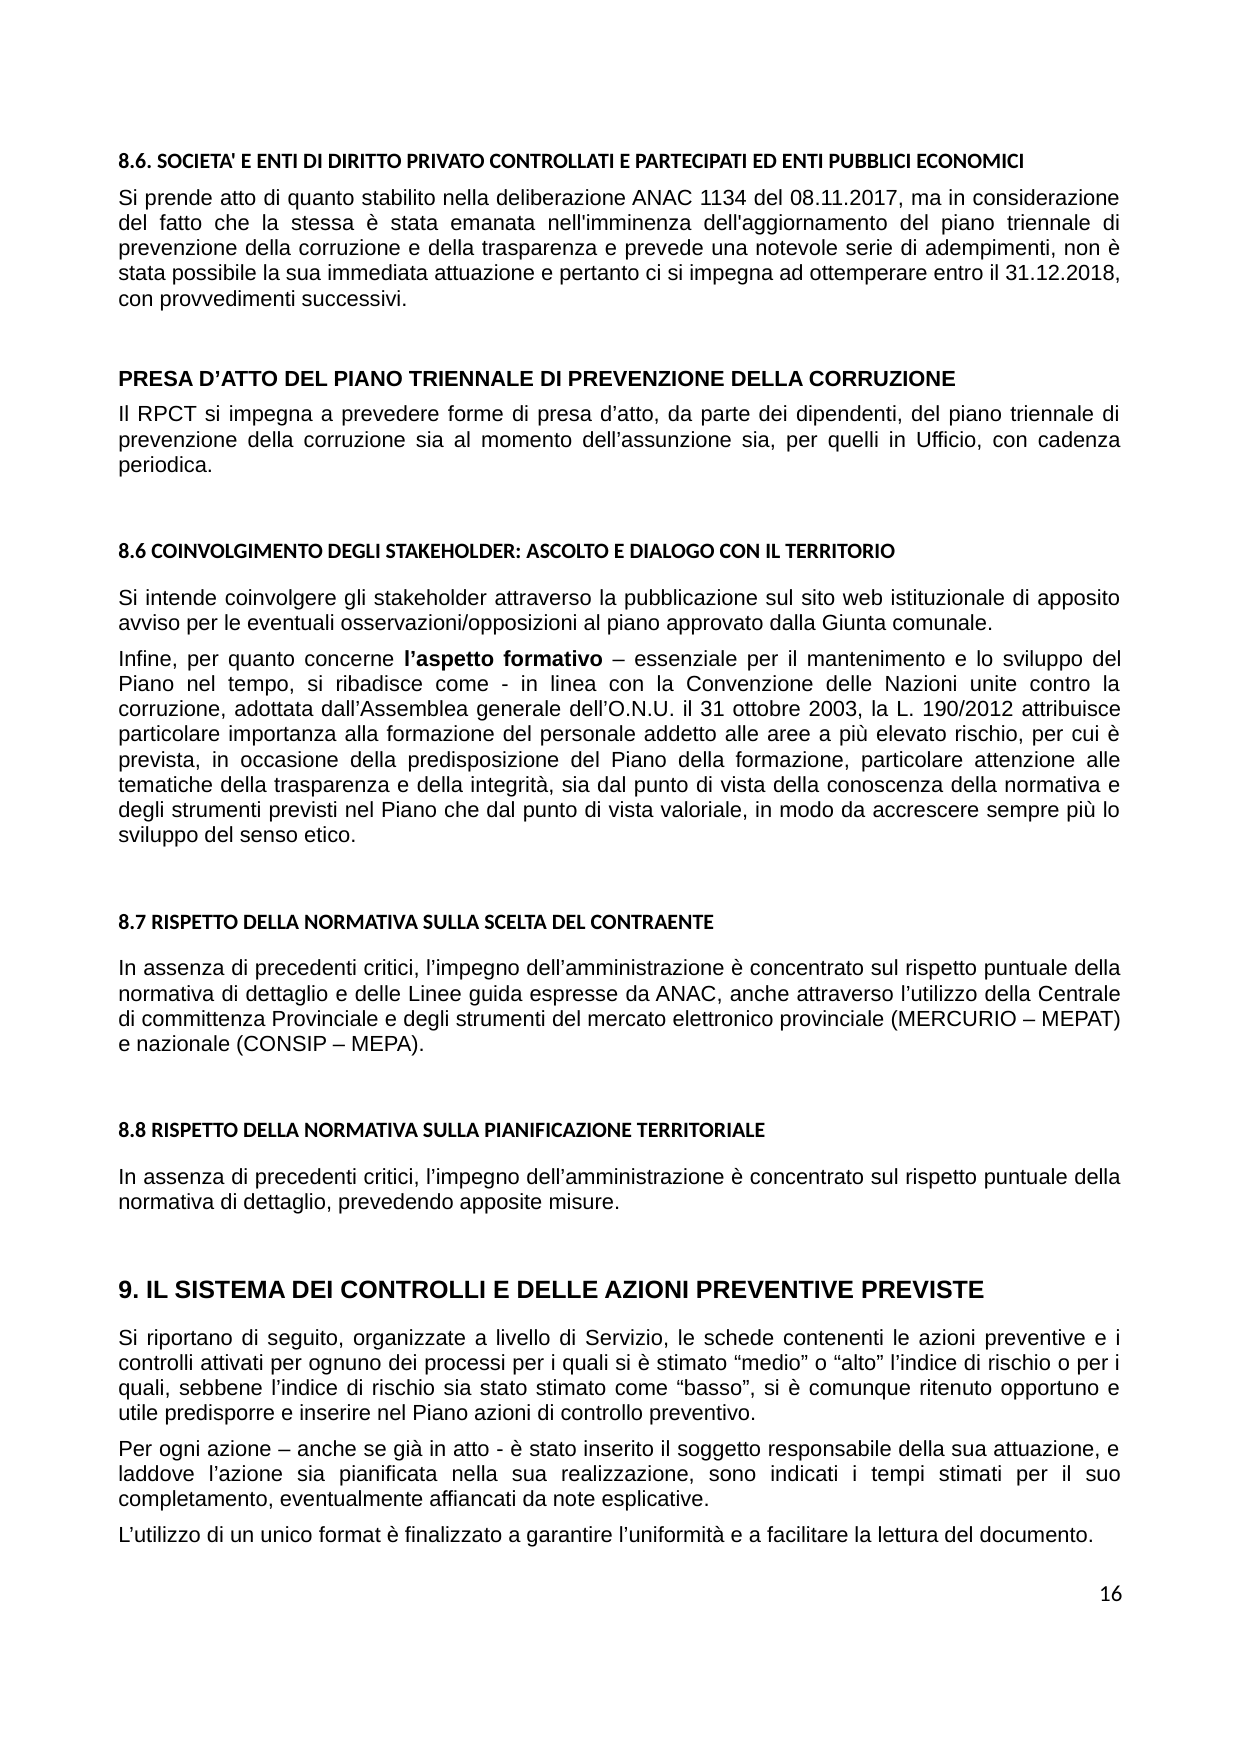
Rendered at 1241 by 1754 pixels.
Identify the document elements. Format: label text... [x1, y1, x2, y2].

text Si intende coinvolgere gli stakeholder attraverso la pubblicazione sul sito web istituzionale di apposito avviso per le eventuali osservazioni/opposizioni al piano approvato dalla Giunta comunale. [118, 585, 1122, 635]
text Si prende atto di quanto stabilito nella deliberazione ANAC 1134 del 08.11.2017, ma in considerazione del fatto che la stessa è stata emanata nell'imminenza dell'aggiornamento del piano triennale di prevenzione della corruzione e della trasparenza e prevede una notevole serie di adempimenti, non è stata possibile la sua immediata attuazione e pertanto ci si impegna ad ottemperare entro il 31.12.2018, con provvedimenti successivi. [118, 185, 1122, 311]
text L’utilizzo di un unico format è finalizzato a garantire l’uniformità e a facilitare la lettura del documento. [118, 1522, 1122, 1547]
text In assenza di precedenti critici, l’impegno dell’amministrazione è concentrato sul rispetto puntuale della normativa di dettaglio, prevedendo apposite misure. [118, 1164, 1122, 1214]
subtitle 8.7 RISPETTO DELLA NORMATIVA SULLA SCELTA DEL CONTRAENTE [118, 908, 1122, 934]
text In assenza di precedenti critici, l’impegno dell’amministrazione è concentrato sul rispetto puntuale della normativa di dettaglio e delle Linee guida espresse da ANAC, anche attraverso l’utilizzo della Centrale di committenza Provinciale e degli strumenti del mercato elettronico provinciale (MERCURIO – MEPAT) e nazionale (CONSIP – MEPA). [118, 955, 1122, 1056]
subtitle 8.6 COINVOLGIMENTO DEGLI STAKEHOLDER: ASCOLTO E DIALOGO CON IL TERRITORIO [118, 537, 1122, 564]
subtitle 8.6. SOCIETA' E ENTI DI DIRITTO PRIVATO CONTROLLATI E PARTECIPATI ED ENTI PUBBLICI ECONOMICI [118, 148, 1122, 174]
text Si riportano di seguito, organizzate a livello di Servizio, le schede contenenti le azioni preventive e i controlli attivati per ognuno dei processi per i quali si è stimato “medio” o “alto” l’indice di rischio o per i quali, sebbene l’indice di rischio sia stato stimato come “basso”, si è comunque ritenuto opportuno e utile predisporre e inserire nel Piano azioni di controllo preventivo. [118, 1325, 1122, 1426]
text Per ogni azione – anche se già in atto - è stato inserito il soggetto responsabile della sua attuazione, e laddove l’azione sia pianificata nella sua realizzazione, sono indicati i tempi stimati per il suo completamento, eventualmente affiancati da note esplicative. [118, 1436, 1122, 1512]
subtitle 9. IL SISTEMA DEI CONTROLLI E DELLE AZIONI PREVENTIVE PREVISTE [118, 1275, 1122, 1304]
text PRESA D’ATTO DEL PIANO TRIENNALE DI PREVENZIONE DELLA CORRUZIONE [118, 366, 1122, 391]
text Il RPCT si impegna a prevedere forme di presa d’atto, da parte dei dipendenti, del piano triennale di prevenzione della corruzione sia al momento dell’assunzione sia, per quelli in Ufficio, con cadenza periodica. [118, 401, 1122, 477]
text Infine, per quanto concerne l’aspetto formativo – essenziale per il mantenimento e lo sviluppo del Piano nel tempo, si ribadisce come - in linea con la Convenzione delle Nazioni unite contro la corruzione, adottata dall’Assemblea generale dell’O.N.U. il 31 ottobre 2003, la L. 190/2012 attribuisce particolare importanza alla formazione del personale addetto alle aree a più elevato rischio, per cui è prevista, in occasione della predisposizione del Piano della formazione, particolare attenzione alle tematiche della trasparenza e della integrità, sia dal punto di vista della conoscenza della normativa e degli strumenti previsti nel Piano che dal punto di vista valoriale, in modo da accrescere sempre più lo sviluppo del senso etico. [118, 646, 1122, 847]
subtitle 8.8 RISPETTO DELLA NORMATIVA SULLA PIANIFICAZIONE TERRITORIALE [118, 1117, 1122, 1143]
